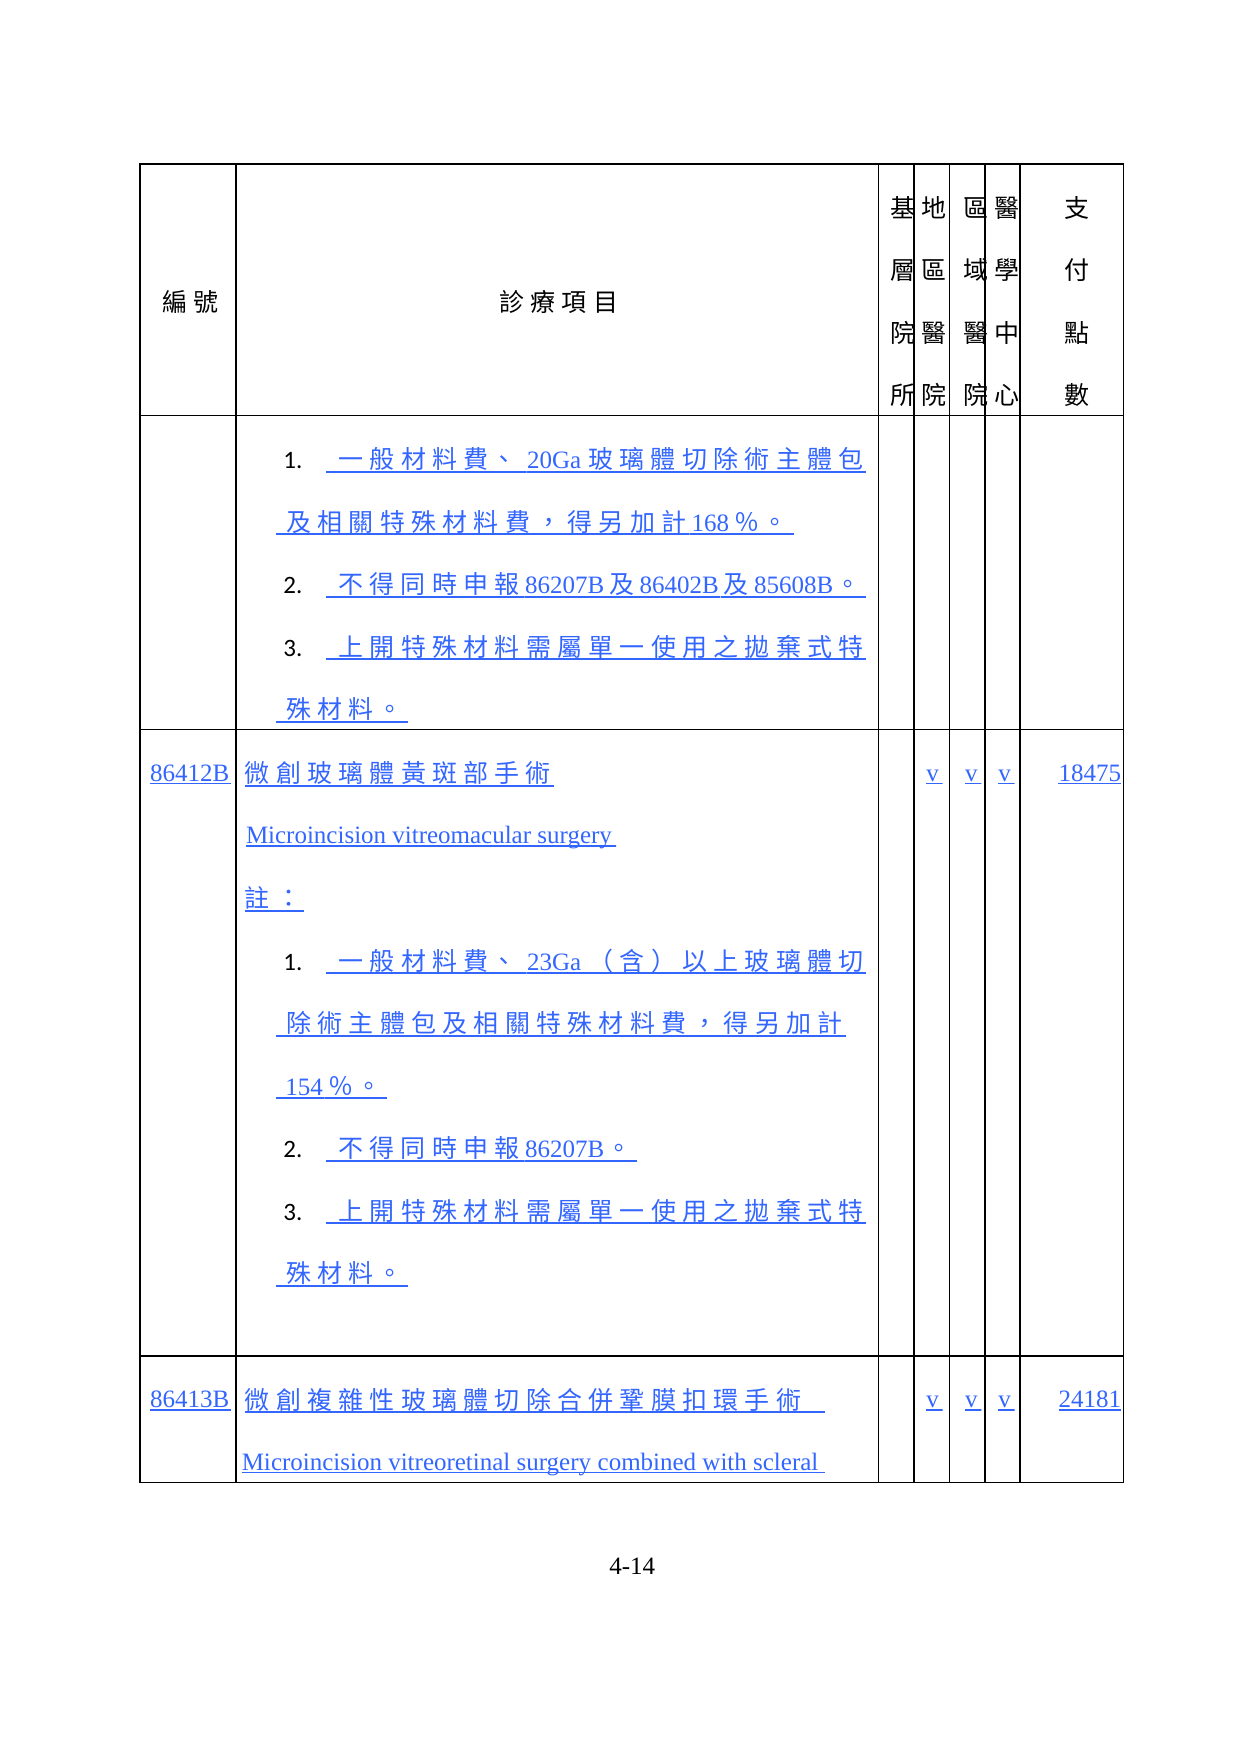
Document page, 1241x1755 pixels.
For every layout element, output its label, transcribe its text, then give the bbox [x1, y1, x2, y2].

table_cell 86412B [141, 730, 235, 1355]
table_cell [879, 1357, 913, 1482]
table_cell v [915, 1357, 949, 1482]
table_cell [141, 416, 235, 729]
table_header 地 區 醫 院 [915, 165, 949, 415]
table_header 編號 [141, 165, 235, 415]
table_cell 複雜眼坦部玻璃體切除術合併鞏膜切除併植入或扣壓 Complication Pars plana vitrectomy (vitrector) with Reattachment retina with diathermy or cryopex 註： 一般材料費、20Ga玻璃體切除術主體包及相關特殊材料費，得另加計168％。 不得同時申報86207B及86402B及85608B。 上開特殊材料需屬單一使用之拋棄式特殊材料。 [237, 416, 878, 729]
table_cell v [986, 730, 1019, 1355]
table_header 診療項目 [237, 165, 878, 415]
table_cell v [986, 1357, 1019, 1482]
table_cell [1021, 416, 1123, 729]
table_cell 微創複雜性玻璃體切除合併鞏膜扣環手術 Microincision vitreoretinal surgery combined with scleral buckle 註： 一般材料費、23Ga（含）以上玻璃體切除術主體包及相關特殊材料費，得另加計194％。 不得同時申報86207B及86402B及85608B及86411B。 上開特殊材料需屬單一使用之拋棄式特殊材料。 [237, 1357, 878, 1482]
table_cell [879, 416, 913, 729]
table_cell 18475 [1021, 730, 1123, 1355]
table_header 醫 學 中 心 [986, 165, 1019, 415]
table_cell 微創玻璃體黃斑部手術 Microincision vitreomacular surgery 註： 一般材料費、23Ga（含）以上玻璃體切除術主體包及相關特殊材料費，得另加計154％。 不得同時申報86207B。 上開特殊材料需屬單一使用之拋棄式特殊材料。 [237, 730, 878, 1355]
table_cell [915, 416, 949, 729]
table_cell v [950, 1357, 984, 1482]
table_header 區 域 醫 院 [950, 165, 984, 415]
table_cell [950, 416, 984, 729]
table_cell 24181 [1021, 1357, 1123, 1482]
table_cell [879, 730, 913, 1355]
table_cell 86413B [141, 1357, 235, 1482]
table_cell v [950, 730, 984, 1355]
table_cell v [915, 730, 949, 1355]
table_cell [986, 416, 1019, 729]
table_header 支 付 點 數 [1021, 165, 1123, 415]
table_header 基 層 院 所 [879, 165, 913, 415]
